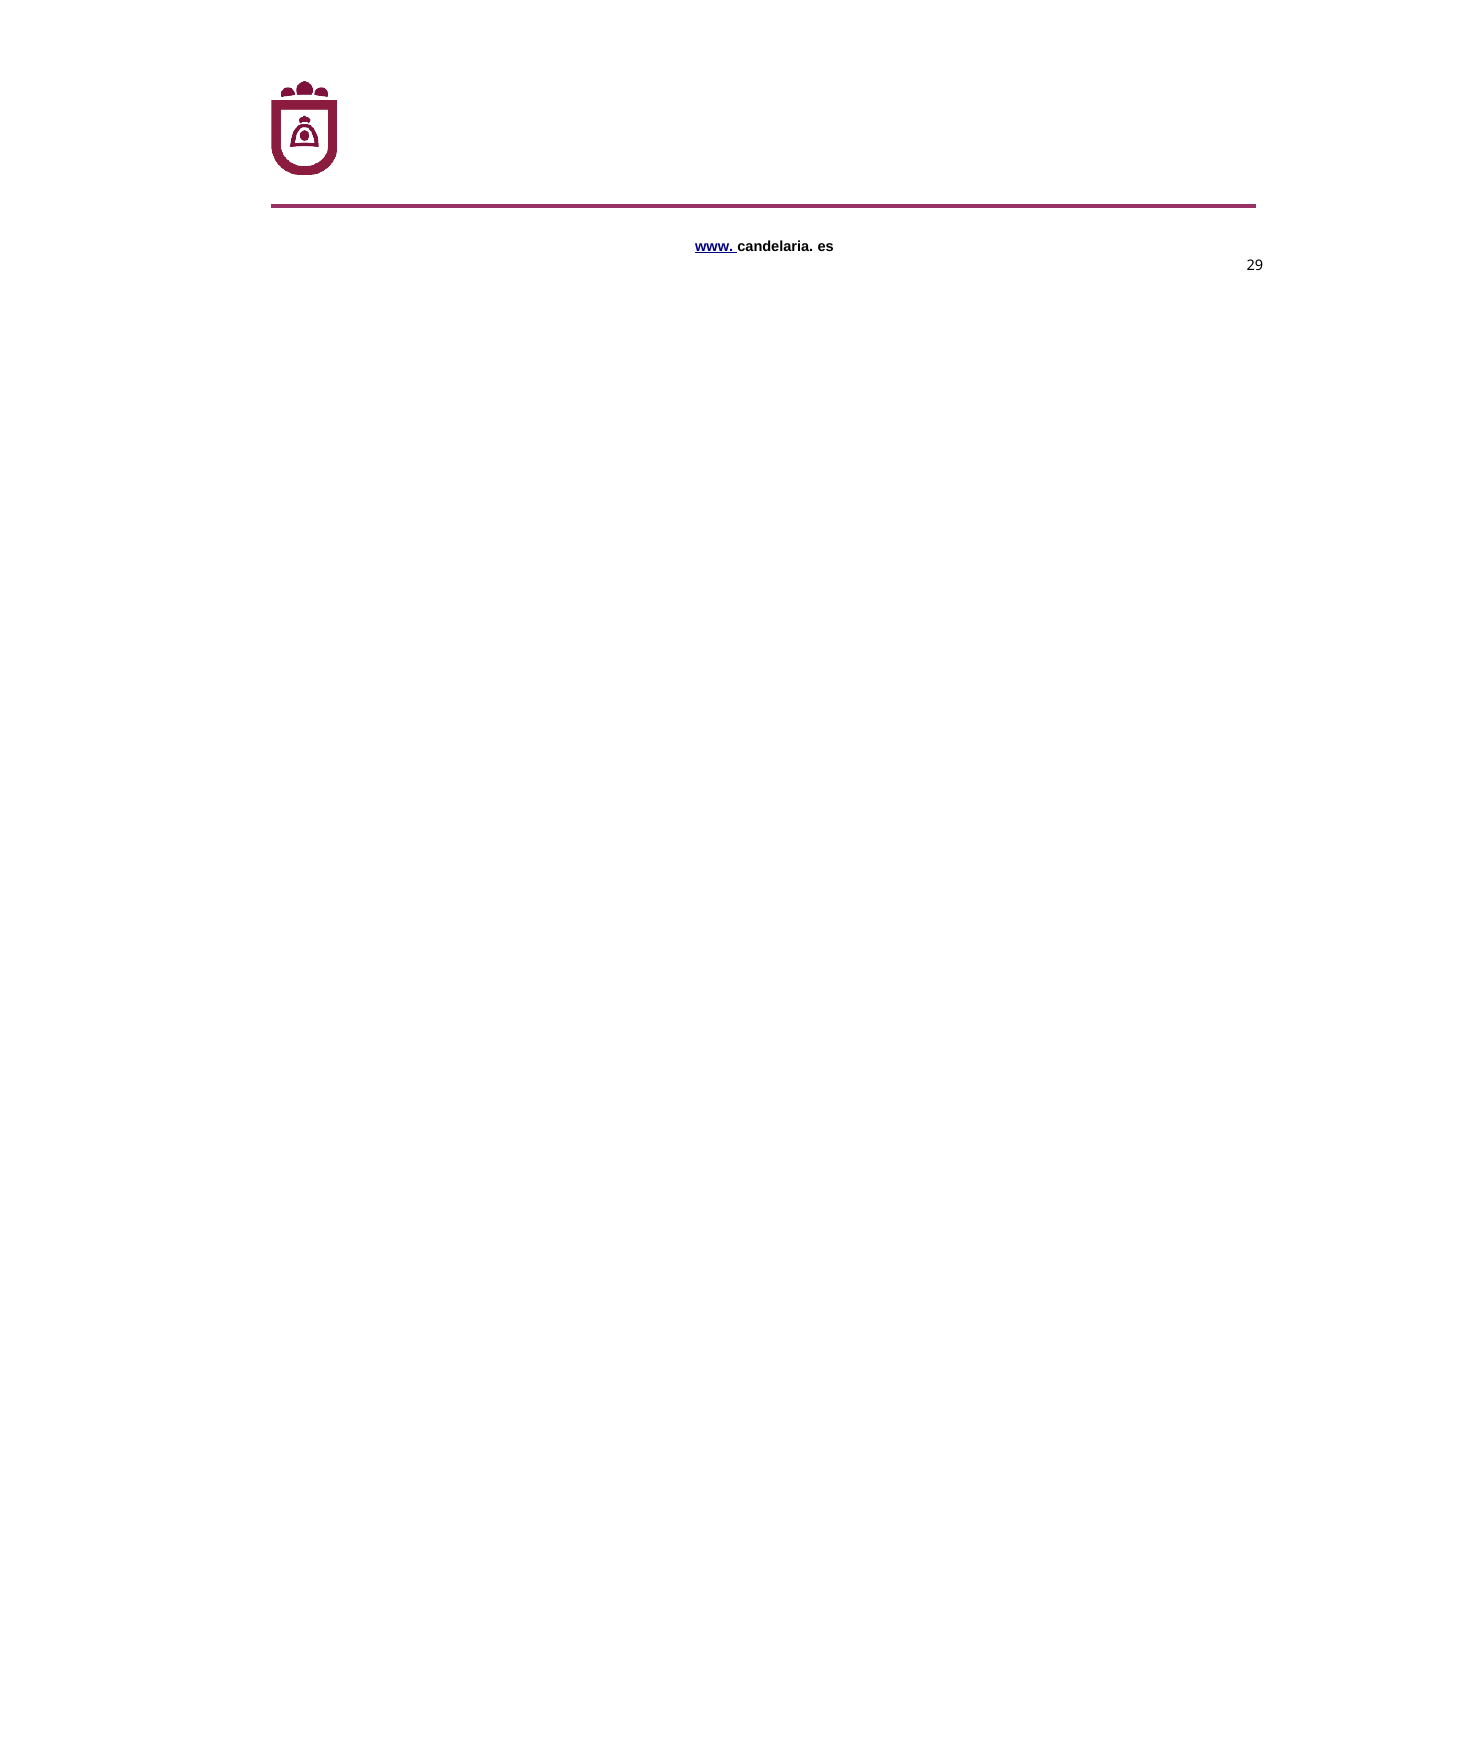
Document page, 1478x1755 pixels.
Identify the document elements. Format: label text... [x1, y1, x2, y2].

text 29 [37, 255, 1263, 275]
text www. candelaria. es [101, 238, 1427, 254]
